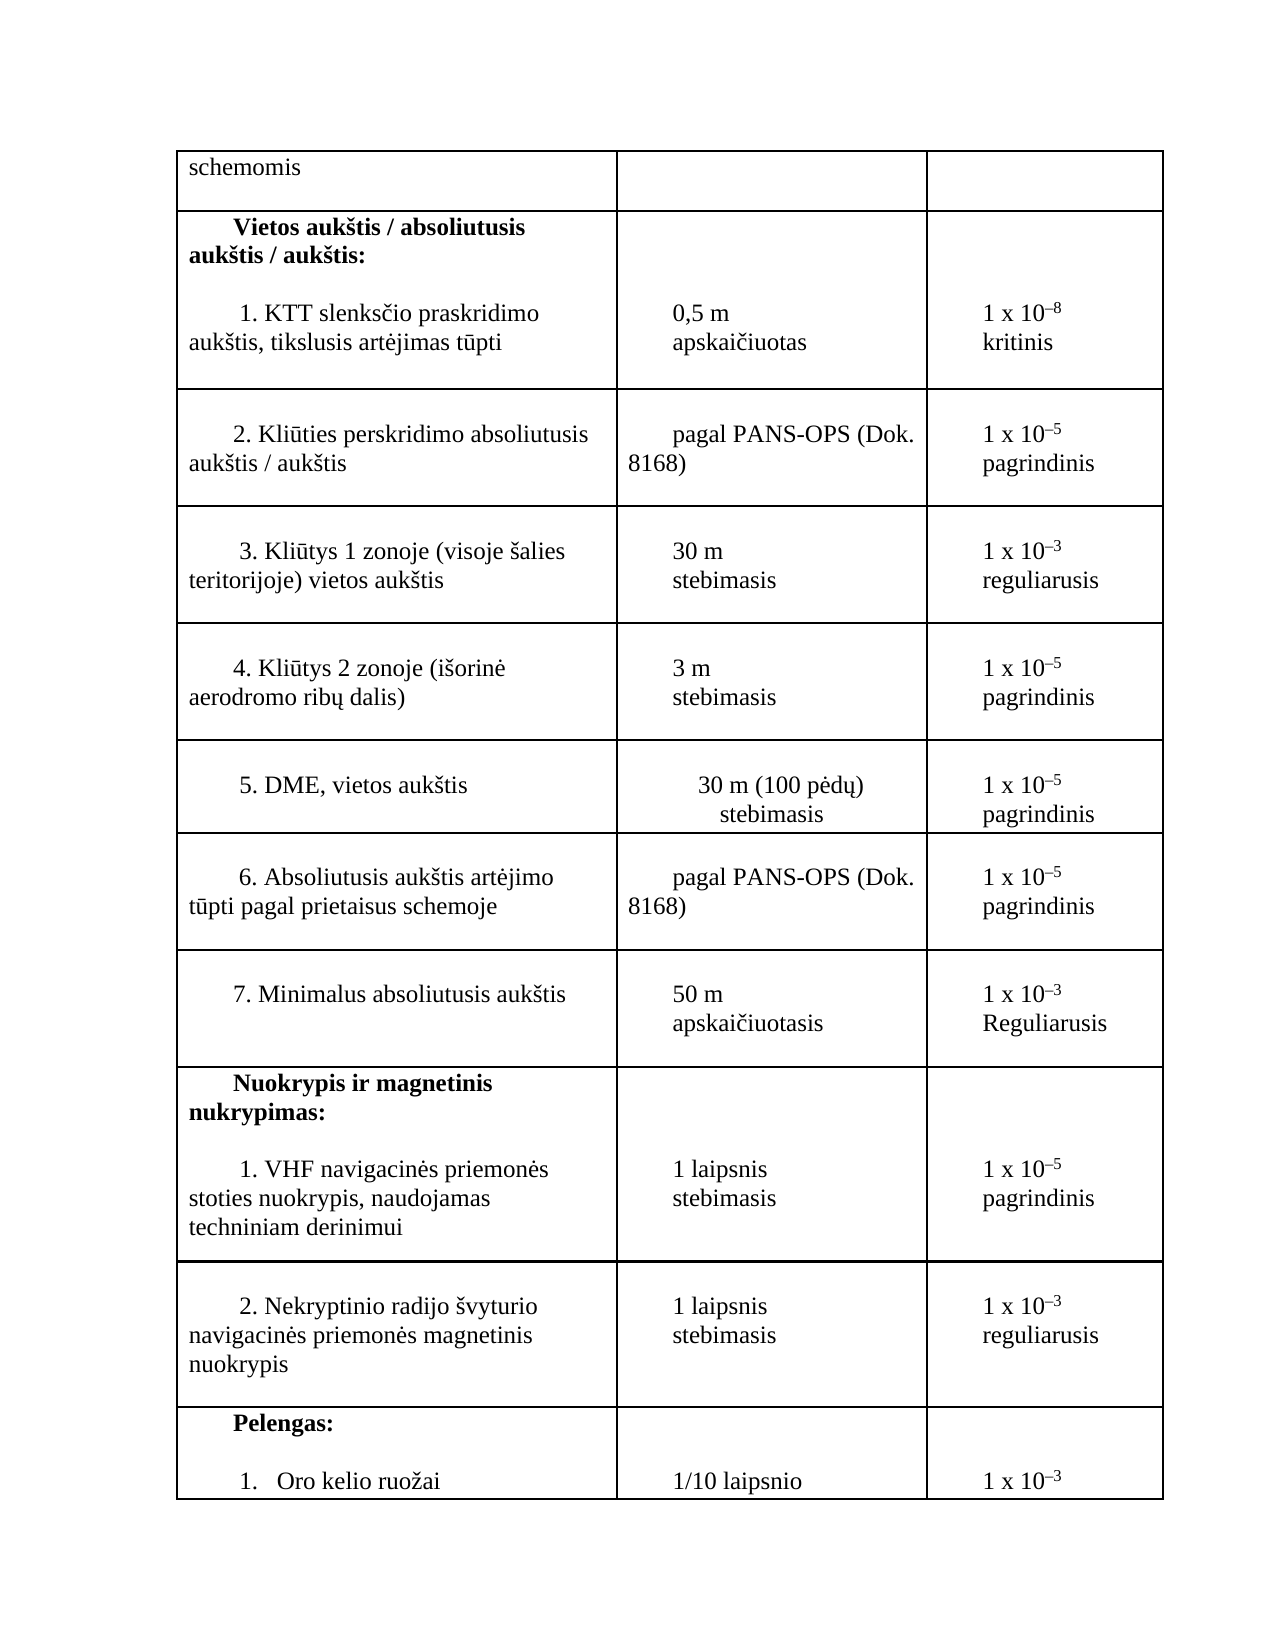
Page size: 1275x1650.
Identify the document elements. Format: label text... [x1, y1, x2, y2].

table_cell 7. Minimalus absoliutusis aukštis [178, 951, 616, 1066]
table_cell 1 x 10–5 pagrindinis [928, 834, 1162, 949]
table_cell pagal PANS-OPS (Dok. 8168) [618, 834, 926, 949]
table_cell 3. Kliūtys 1 zonoje (visoje šalies teritorijoje) vietos aukštis [178, 507, 616, 622]
table_cell 1 x 10–5 pagrindinis [928, 624, 1162, 739]
table_cell 1 x 10–8 kritinis [928, 212, 1162, 388]
table_cell schemomis [178, 152, 616, 209]
table_cell 1 x 10–3 reguliarusis [928, 507, 1162, 622]
table_cell Pelengas: 1. Oro kelio ruožai [178, 1408, 616, 1498]
table_cell 2. Kliūties perskridimo absoliutusis aukštis / aukštis [178, 390, 616, 505]
table_cell 1 laipsnis stebimasis [618, 1263, 926, 1406]
table_cell 30 m (100 pėdų) stebimasis [618, 741, 926, 832]
table_cell [928, 152, 1162, 209]
table_cell [618, 152, 926, 209]
table_cell 1 x 10–5 pagrindinis [928, 741, 1162, 832]
table_cell 30 m stebimasis [618, 507, 926, 622]
table_cell 3 m stebimasis [618, 624, 926, 739]
table_cell Nuokrypis ir magnetinis nukrypimas: 1. VHF navigacinės priemonės stoties nuokrypis, naudojamas techniniam derinimui [178, 1068, 616, 1260]
table_cell 1 x 10–5 pagrindinis [928, 1068, 1162, 1260]
table_cell 1 x 10–3 reguliarusis [928, 1263, 1162, 1406]
table_cell 1/10 laipsnio [618, 1408, 926, 1498]
table_cell 50 m apskaičiuotasis [618, 951, 926, 1066]
table_cell 4. Kliūtys 2 zonoje (išorinė aerodromo ribų dalis) [178, 624, 616, 739]
table_cell 0,5 m apskaičiuotas [618, 212, 926, 388]
table_cell pagal PANS-OPS (Dok. 8168) [618, 390, 926, 505]
table_cell 1 x 10–5 pagrindinis [928, 390, 1162, 505]
table_cell Vietos aukštis / absoliutusis aukštis / aukštis: 1. KTT slenksčio praskridimo aukštis, tikslusis artėjimas tūpti [178, 212, 616, 388]
table_cell 1 laipsnis stebimasis [618, 1068, 926, 1260]
table_cell 2. Nekryptinio radijo švyturio navigacinės priemonės magnetinis nuokrypis [178, 1263, 616, 1406]
table_cell 6. Absoliutusis aukštis artėjimo tūpti pagal prietaisus schemoje [178, 834, 616, 949]
table_cell 1 x 10–3 [928, 1408, 1162, 1498]
table_cell 1 x 10–3 Reguliarusis [928, 951, 1162, 1066]
table_cell 5. DME, vietos aukštis [178, 741, 616, 832]
